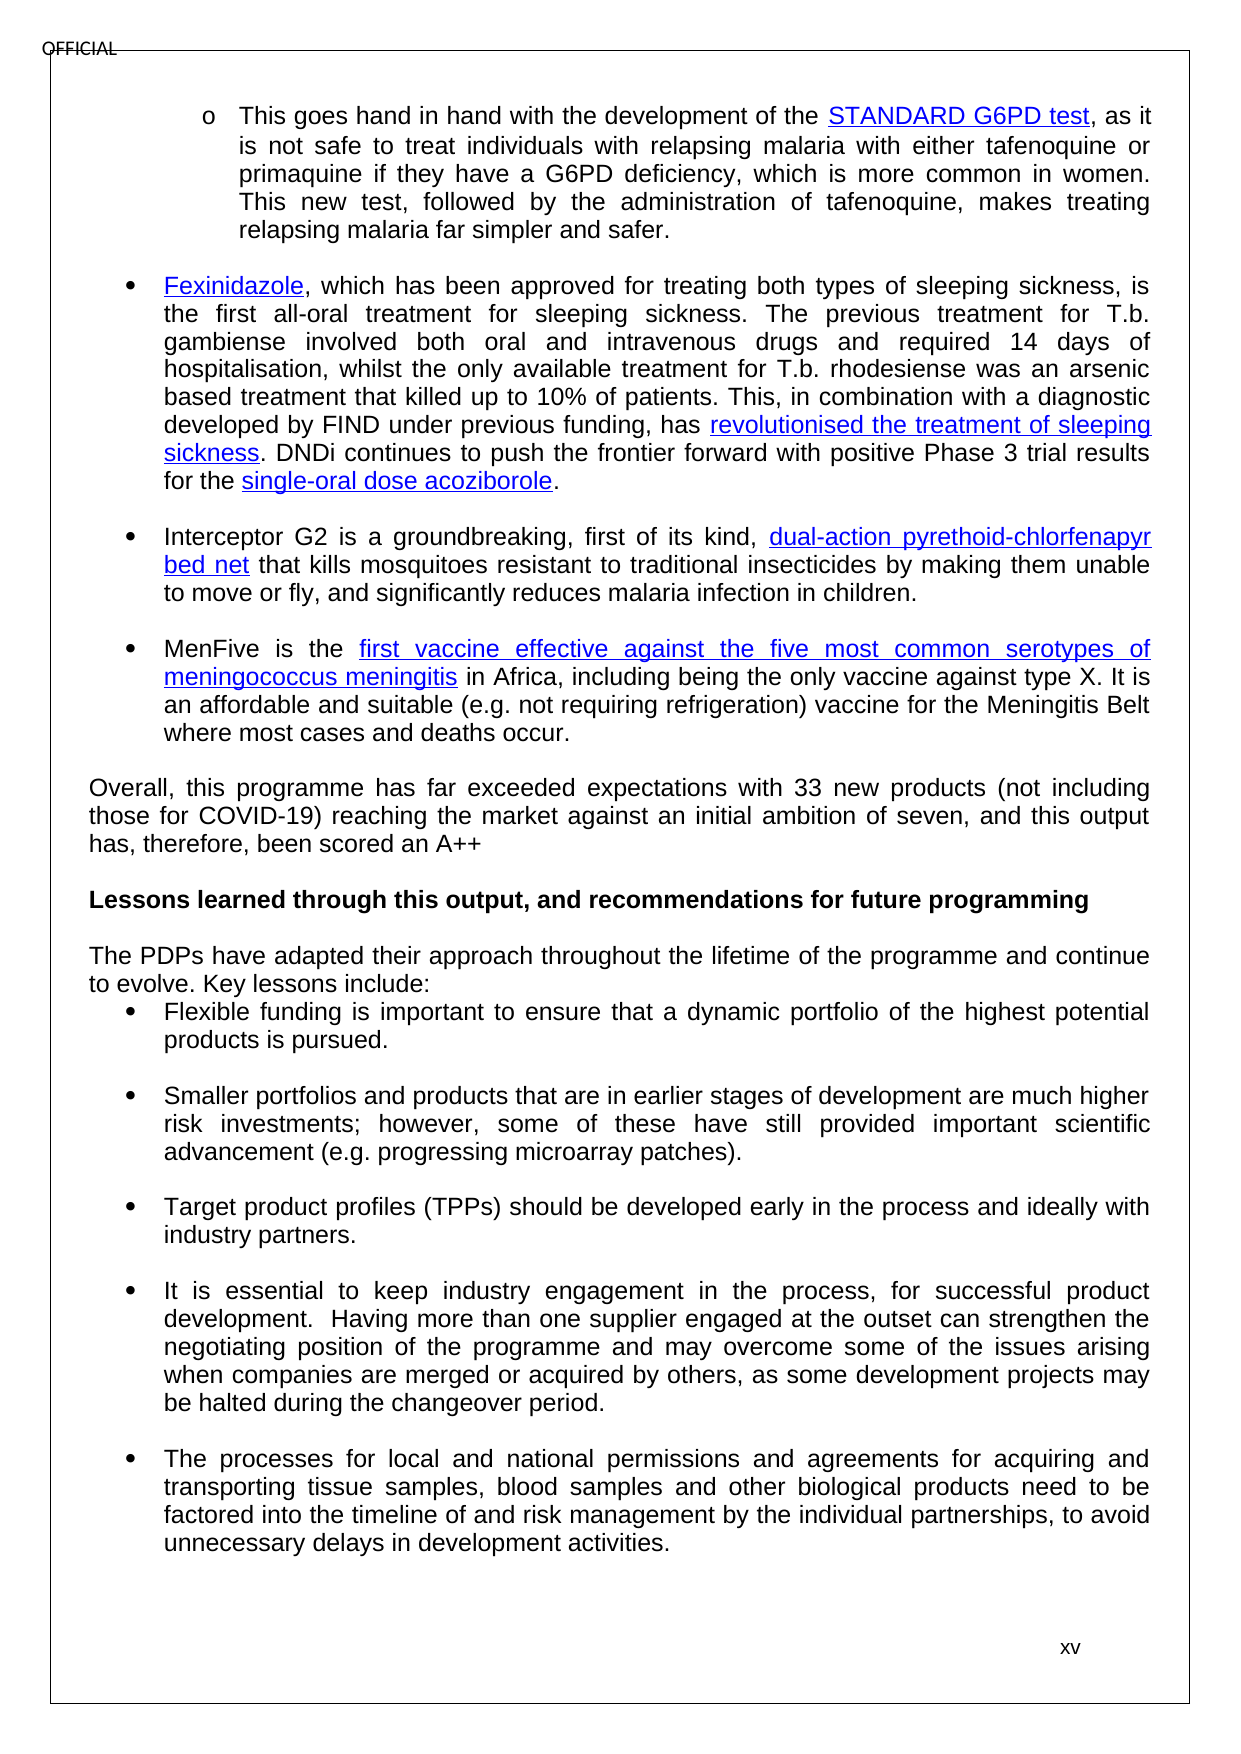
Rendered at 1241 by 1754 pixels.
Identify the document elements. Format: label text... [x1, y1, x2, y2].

list Smaller portfolios and products that are in earlier stages of development are much higher risk investments; however, some of these have still provided important scientific advancement (e.g. progressing microarray patches). [126, 1081, 1152, 1165]
list The processes for local and national permissions and agreements for acquiring and transporting tissue samples, blood samples and other biological products need to be factored into the timeline of and risk management by the individual partnerships, to avoid unnecessary delays in development activities. [126, 1445, 1152, 1556]
list This goes hand in hand with the development of the STANDARD G6PD test, as it is not safe to treat individuals with relapsing malaria with either tafenoquine or primaquine if they have a G6PD deficiency, which is more common in women. This new test, followed by the administration of tafenoquine, makes treating relapsing malaria far simpler and safer. [201, 102, 1152, 243]
text Overall, this programme has far exceeded expectations with 33 new products (not including those for COVID-19) reaching the market against an initial ambition of seven, and this output has, therefore, been scored an A++ [89, 774, 1152, 858]
list Target product profiles (TPPs) should be developed early in the process and ideally with industry partners. [126, 1193, 1152, 1249]
list Fexinidazole, which has been approved for treating both types of sleeping sickness, is the first all-oral treatment for sleeping sickness. The previous treatment for T.b. gambiense involved both oral and intravenous drugs and required 14 days of hospitalisation, whilst the only available treatment for T.b. rhodesiense was an arsenic based treatment that killed up to 10% of patients. This, in combination with a diagnostic developed by FIND under previous funding, has revolutionised the treatment of sleeping sickness. DNDi continues to push the frontier forward with positive Phase 3 trial results for the single-oral dose acoziborole. [126, 271, 1152, 495]
list Flexible funding is important to ensure that a dynamic portfolio of the highest potential products is pursued. [126, 998, 1152, 1053]
text The PDPs have adapted their approach throughout the lifetime of the programme and continue to evolve. Key lessons include: [89, 942, 1152, 998]
text Lessons learned through this output, and recommendations for future programming [89, 886, 1152, 914]
list MenFive is the first vaccine effective against the five most common serotypes of meningococcus meningitis in Africa, including being the only vaccine against type X. It is an affordable and suitable (e.g. not requiring refrigeration) vaccine for the Meningitis Belt where most cases and deaths occur. [126, 634, 1152, 746]
list It is essential to keep industry engagement in the process, for successful product development. Having more than one supplier engaged at the outset can strengthen the negotiating position of the programme and may overcome some of the issues arising when companies are merged or acquired by others, as some development projects may be halted during the changeover period. [126, 1277, 1152, 1417]
list Interceptor G2 is a groundbreaking, first of its kind, dual-action pyrethoid-chlorfenapyr bed net that kills mosquitoes resistant to traditional insecticides by making them unable to move or fly, and significantly reduces malaria infection in children. [126, 523, 1152, 607]
